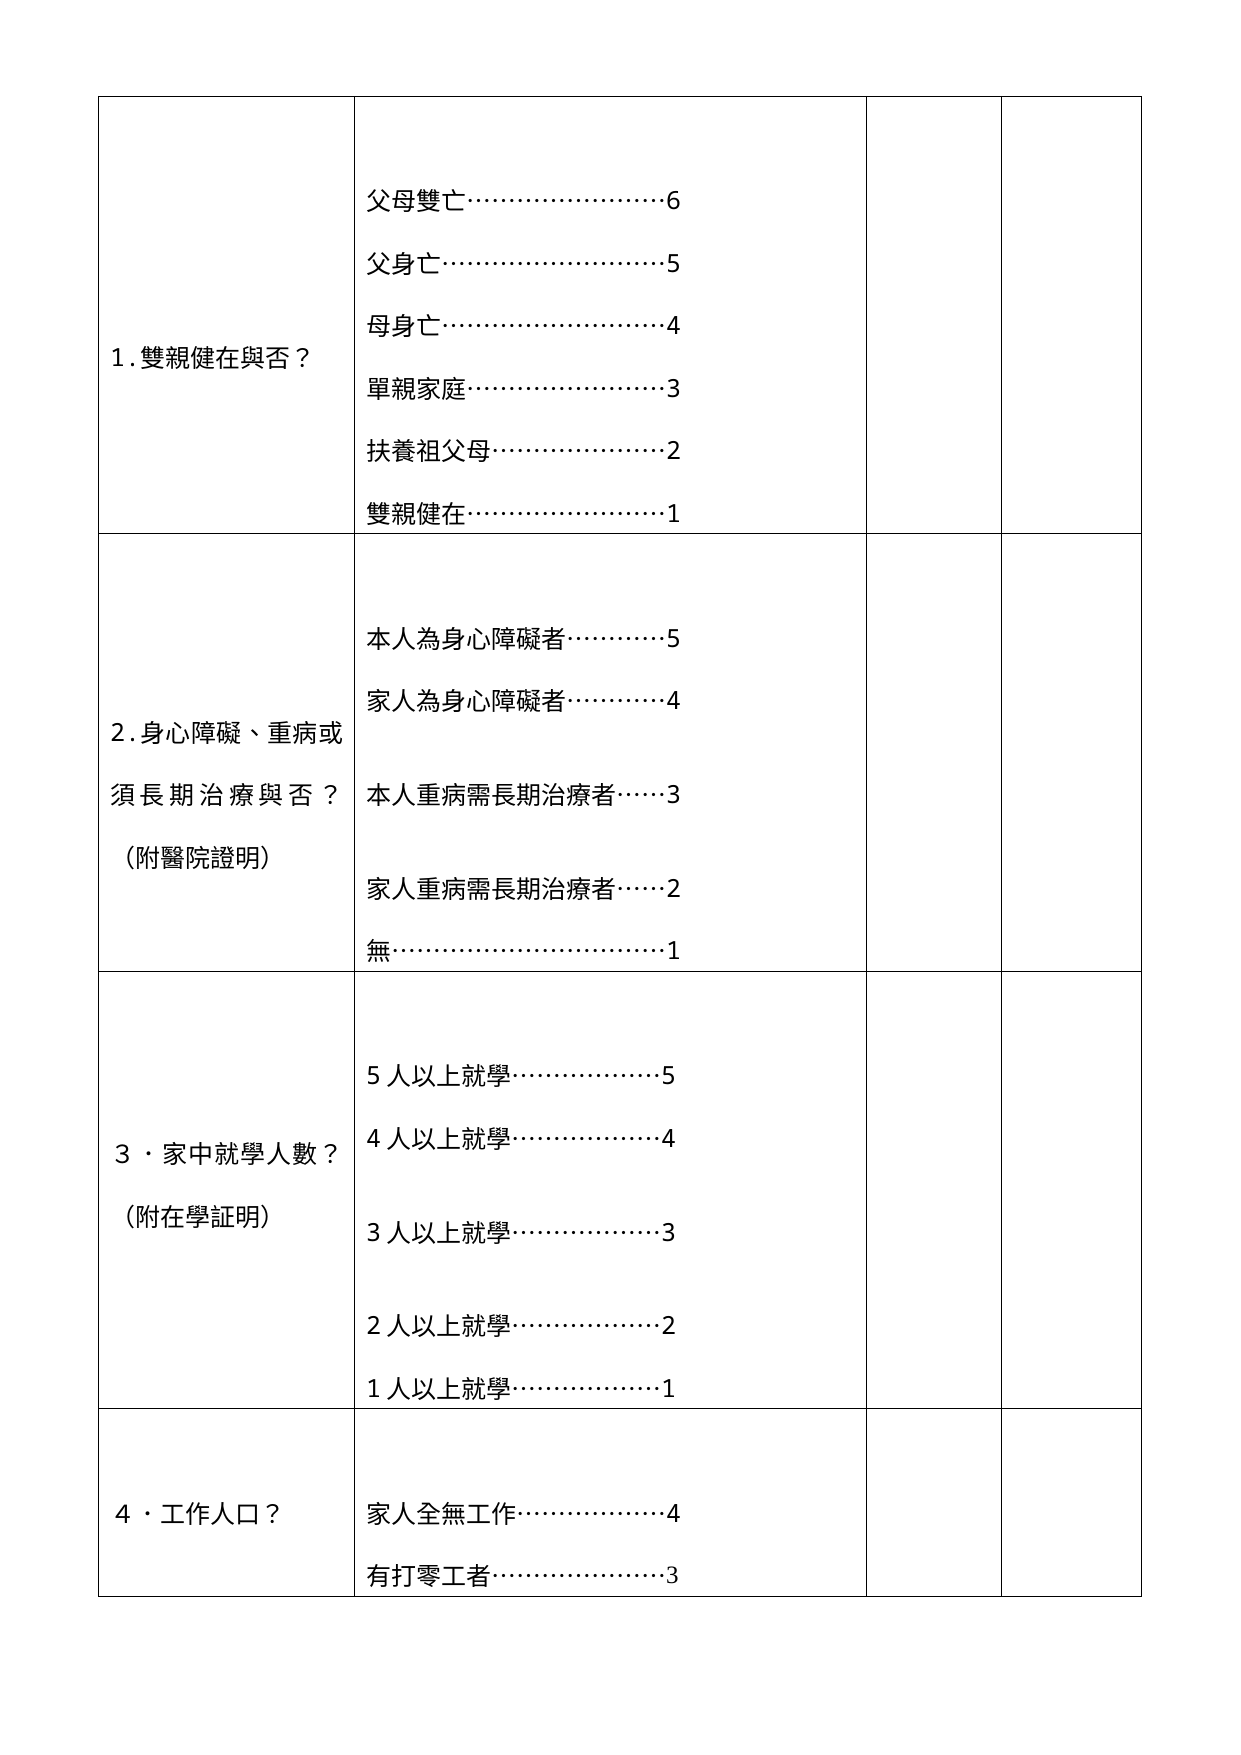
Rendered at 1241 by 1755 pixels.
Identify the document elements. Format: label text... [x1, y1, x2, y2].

table_cell 2.身心障礙、重病或須長期治療與否？（附醫院證明） [99, 534, 354, 971]
table_cell [1002, 97, 1141, 533]
table_cell 5人以上就學………………5 4人以上就學………………4 3人以上就學………………3 2人以上就學………………2 1人以上就學………………1 [355, 972, 866, 1408]
table_cell [1002, 1409, 1141, 1596]
table_cell 父母雙亡……………………6 父身亡………………………5 母身亡………………………4 單親家庭……………………3 扶養祖父母…………………2 雙親健在……………………1 [355, 97, 866, 533]
table_cell [1002, 534, 1141, 971]
table_cell [1002, 972, 1141, 1408]
table_cell [867, 972, 1001, 1408]
table_cell 本人為身心障礙者…………5 家人為身心障礙者…………4 本人重病需長期治療者……3 家人重病需長期治療者……2 無……………………………1 [355, 534, 866, 971]
table_cell [867, 97, 1001, 533]
table_cell ４．工作人口？ [99, 1409, 354, 1596]
table_cell 家人全無工作………………4 有打零工者…………………3 [355, 1409, 866, 1596]
table_cell [867, 534, 1001, 971]
table_cell ３．家中就學人數？（附在學証明） [99, 972, 354, 1408]
table_cell 1.雙親健在與否？ [99, 97, 354, 533]
table_cell [867, 1409, 1001, 1596]
